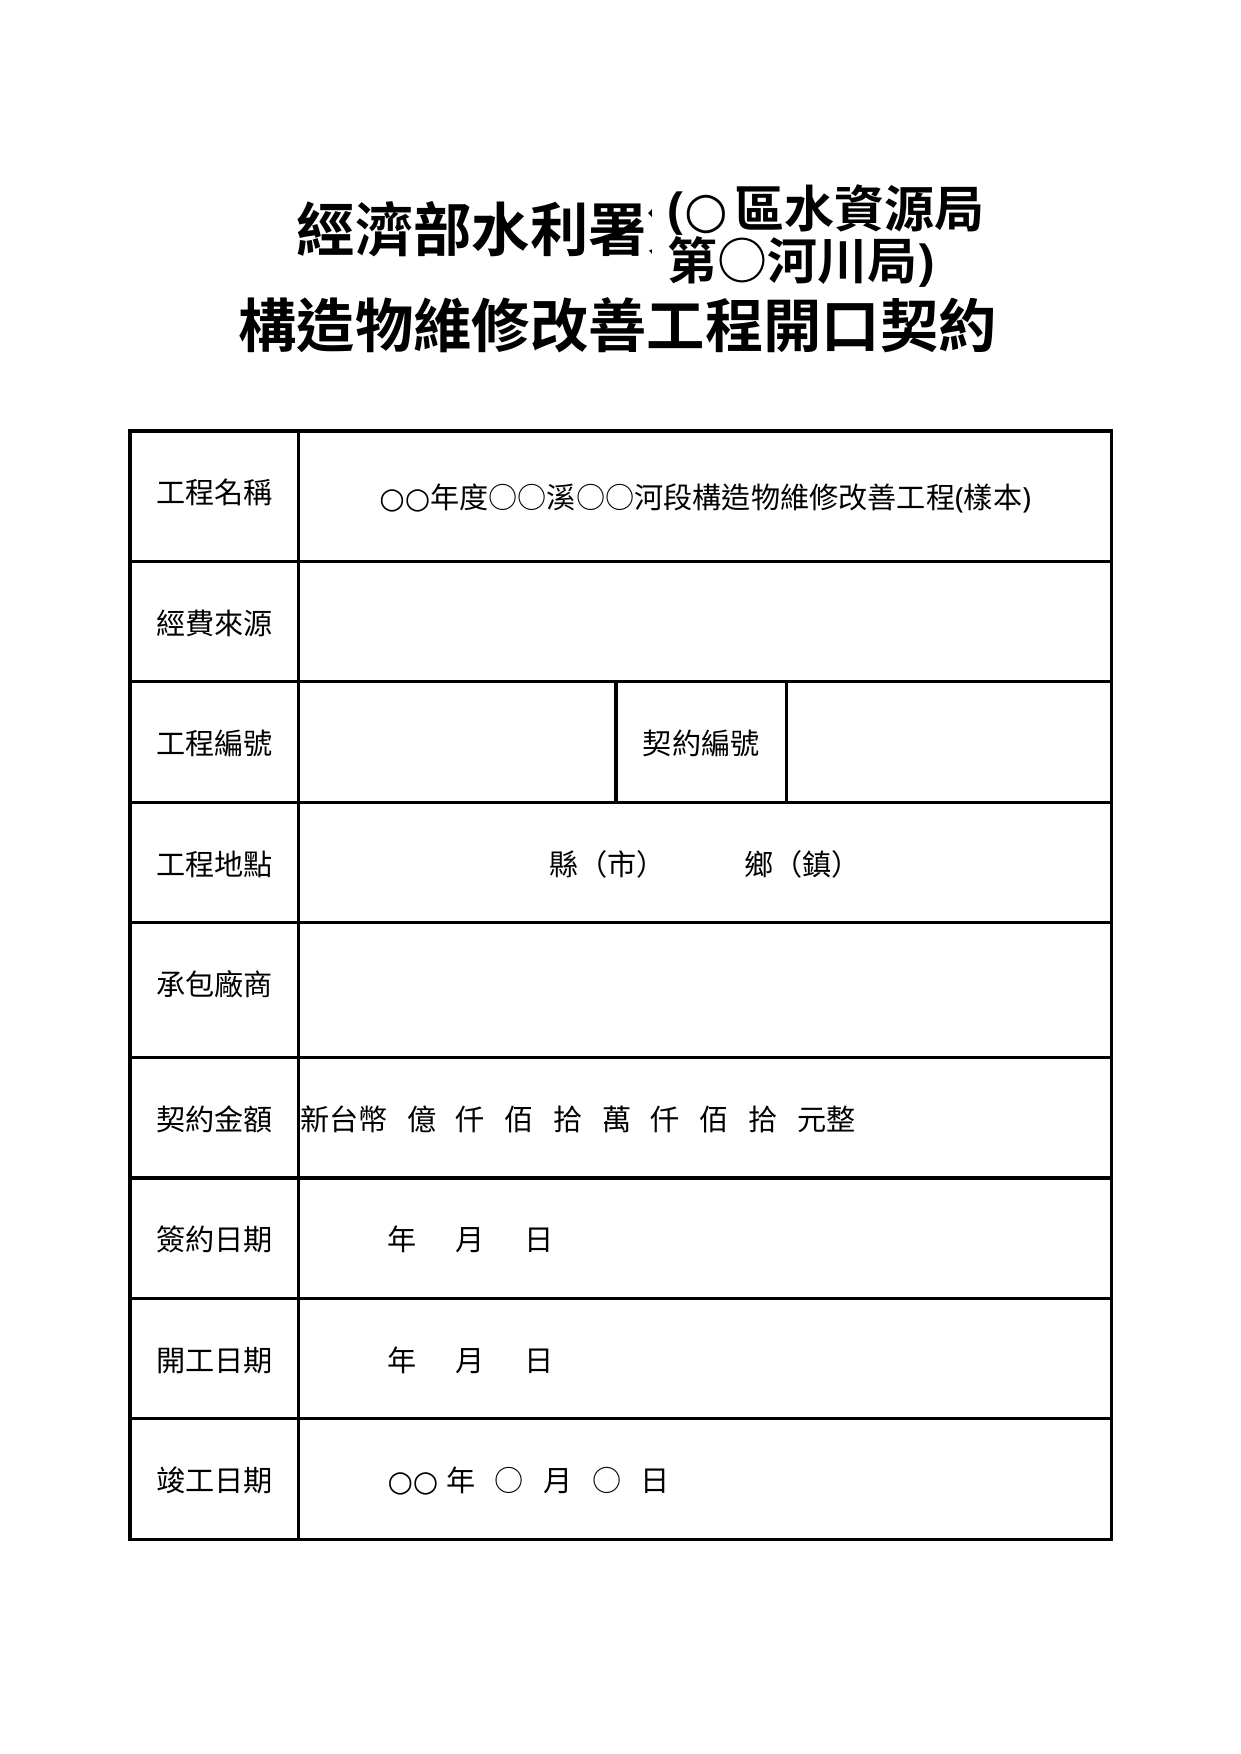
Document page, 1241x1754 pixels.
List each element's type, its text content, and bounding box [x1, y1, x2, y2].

table_cell 開工日期 [132, 1300, 297, 1417]
table_cell 工程編號 [132, 683, 297, 801]
table_cell 契約編號 [618, 683, 785, 801]
table_cell 新台幣 億 仟 佰 拾 萬 仟 佰 拾 元整 [300, 1059, 1110, 1176]
table_cell [300, 563, 1110, 680]
table_cell [300, 683, 614, 801]
table_cell 工程地點 [132, 804, 297, 921]
table_cell 經費來源 [132, 563, 297, 680]
table_cell 年 月 日 [300, 1300, 1110, 1417]
table_cell ○○年度○○溪○○河段構造物維修改善工程(樣本) [300, 433, 1110, 560]
table_cell 契約金額 [132, 1059, 297, 1176]
table_cell 承包廠商 [132, 924, 297, 1056]
table_cell 簽約日期 [132, 1180, 297, 1297]
table_cell [788, 683, 1110, 801]
table_cell 年 月 日 [300, 1180, 1110, 1297]
table_cell [300, 924, 1110, 1056]
table_header 經濟部水利署第○河川局 構造物維修改善工程開口契約 [130, 130, 1105, 429]
table_header [1105, 130, 1111, 429]
table_cell 工程名稱 [132, 433, 297, 560]
table_cell 竣工日期 [132, 1420, 297, 1538]
table_cell 縣（市） 鄉（鎮） [300, 804, 1110, 921]
table_cell ○○ 年 ○ 月 ○ 日 [300, 1420, 1110, 1538]
